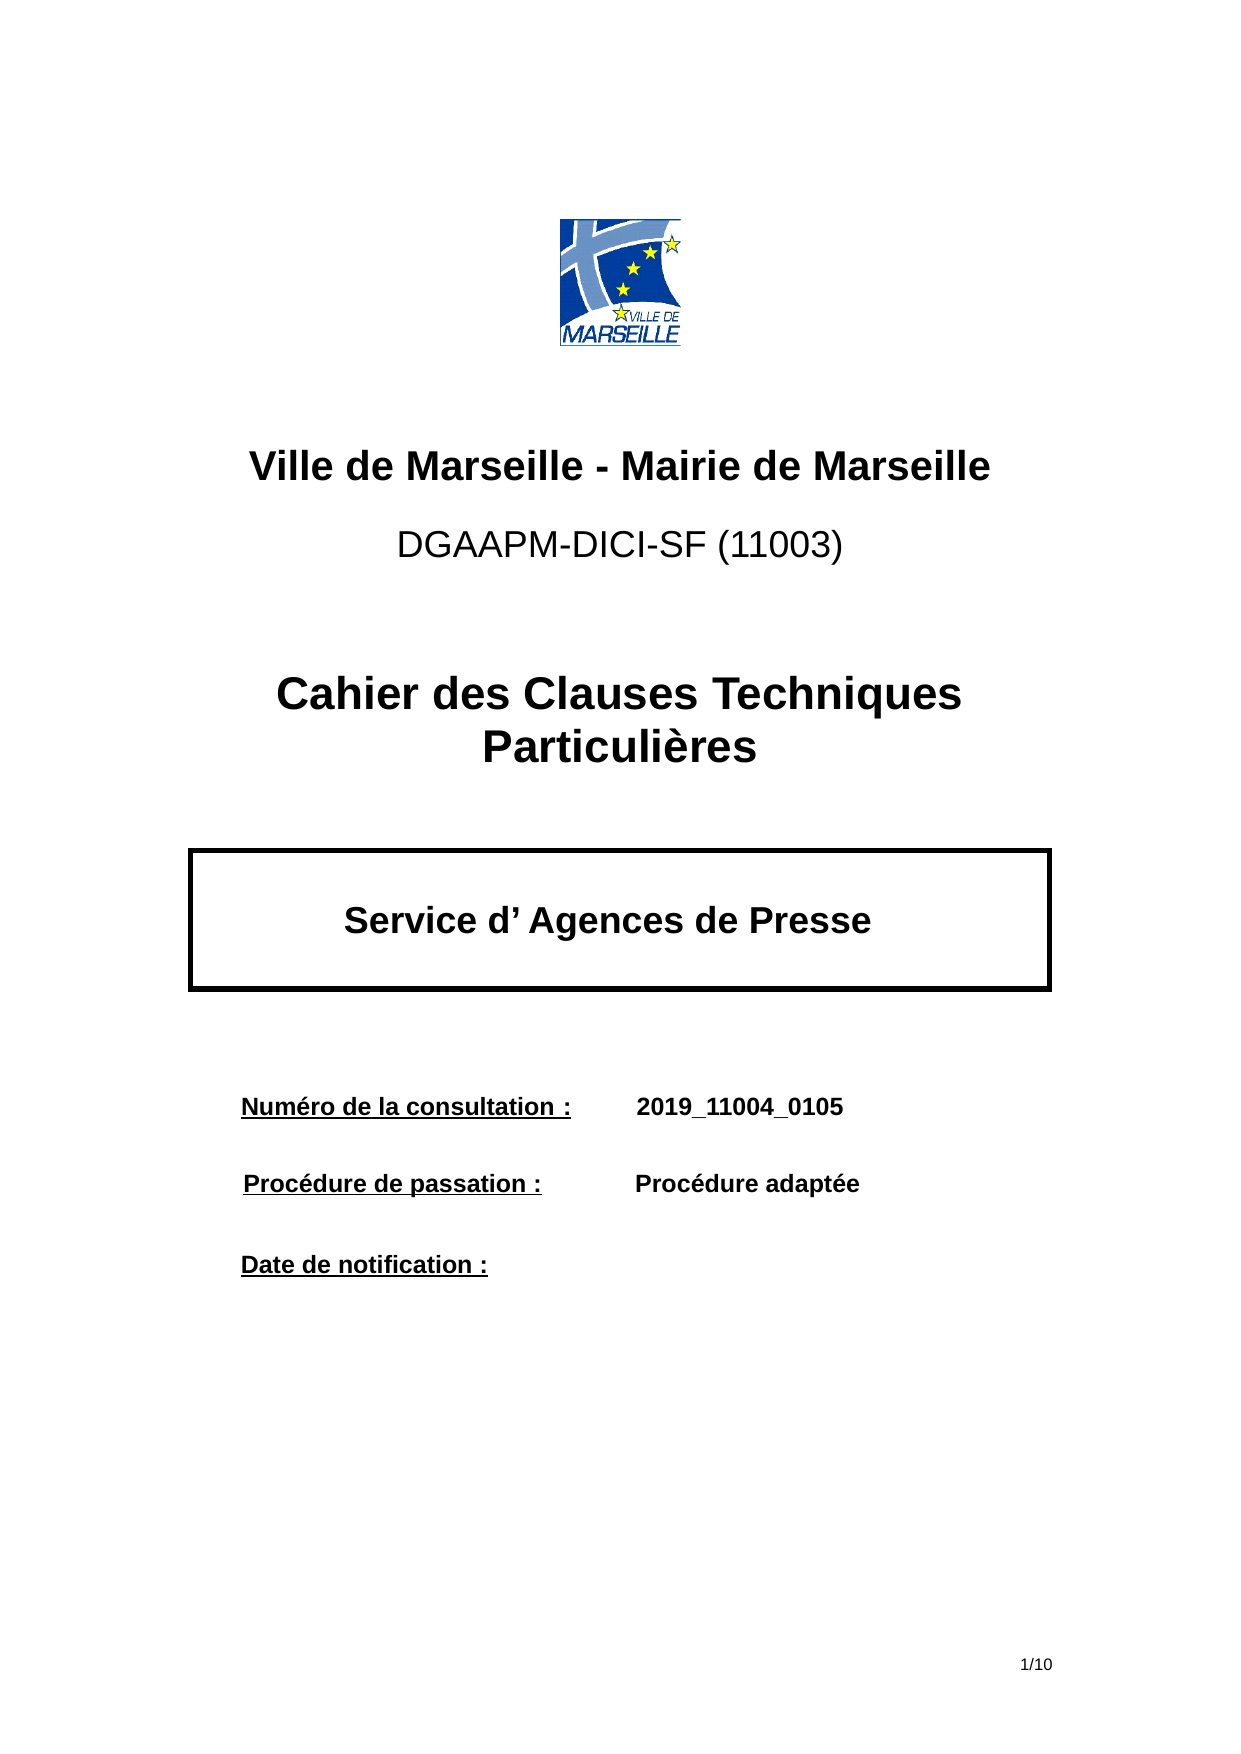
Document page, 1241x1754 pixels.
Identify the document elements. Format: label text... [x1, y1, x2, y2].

text Service d’ Agences de Presse [193, 891, 1047, 941]
text Ville de Marseille - Mairie de Marseille [188, 441, 1052, 489]
text DGAAPM-DICI-SF (11003) [188, 523, 1052, 566]
text Procédure de passation : Procédure adaptée [243, 1169, 1052, 1198]
text Cahier des Clauses Techniques Particulières [188, 667, 1052, 772]
text Date de notification : [241, 1251, 1052, 1279]
text Numéro de la consultation : 2019_11004_0105 [241, 1092, 1052, 1121]
